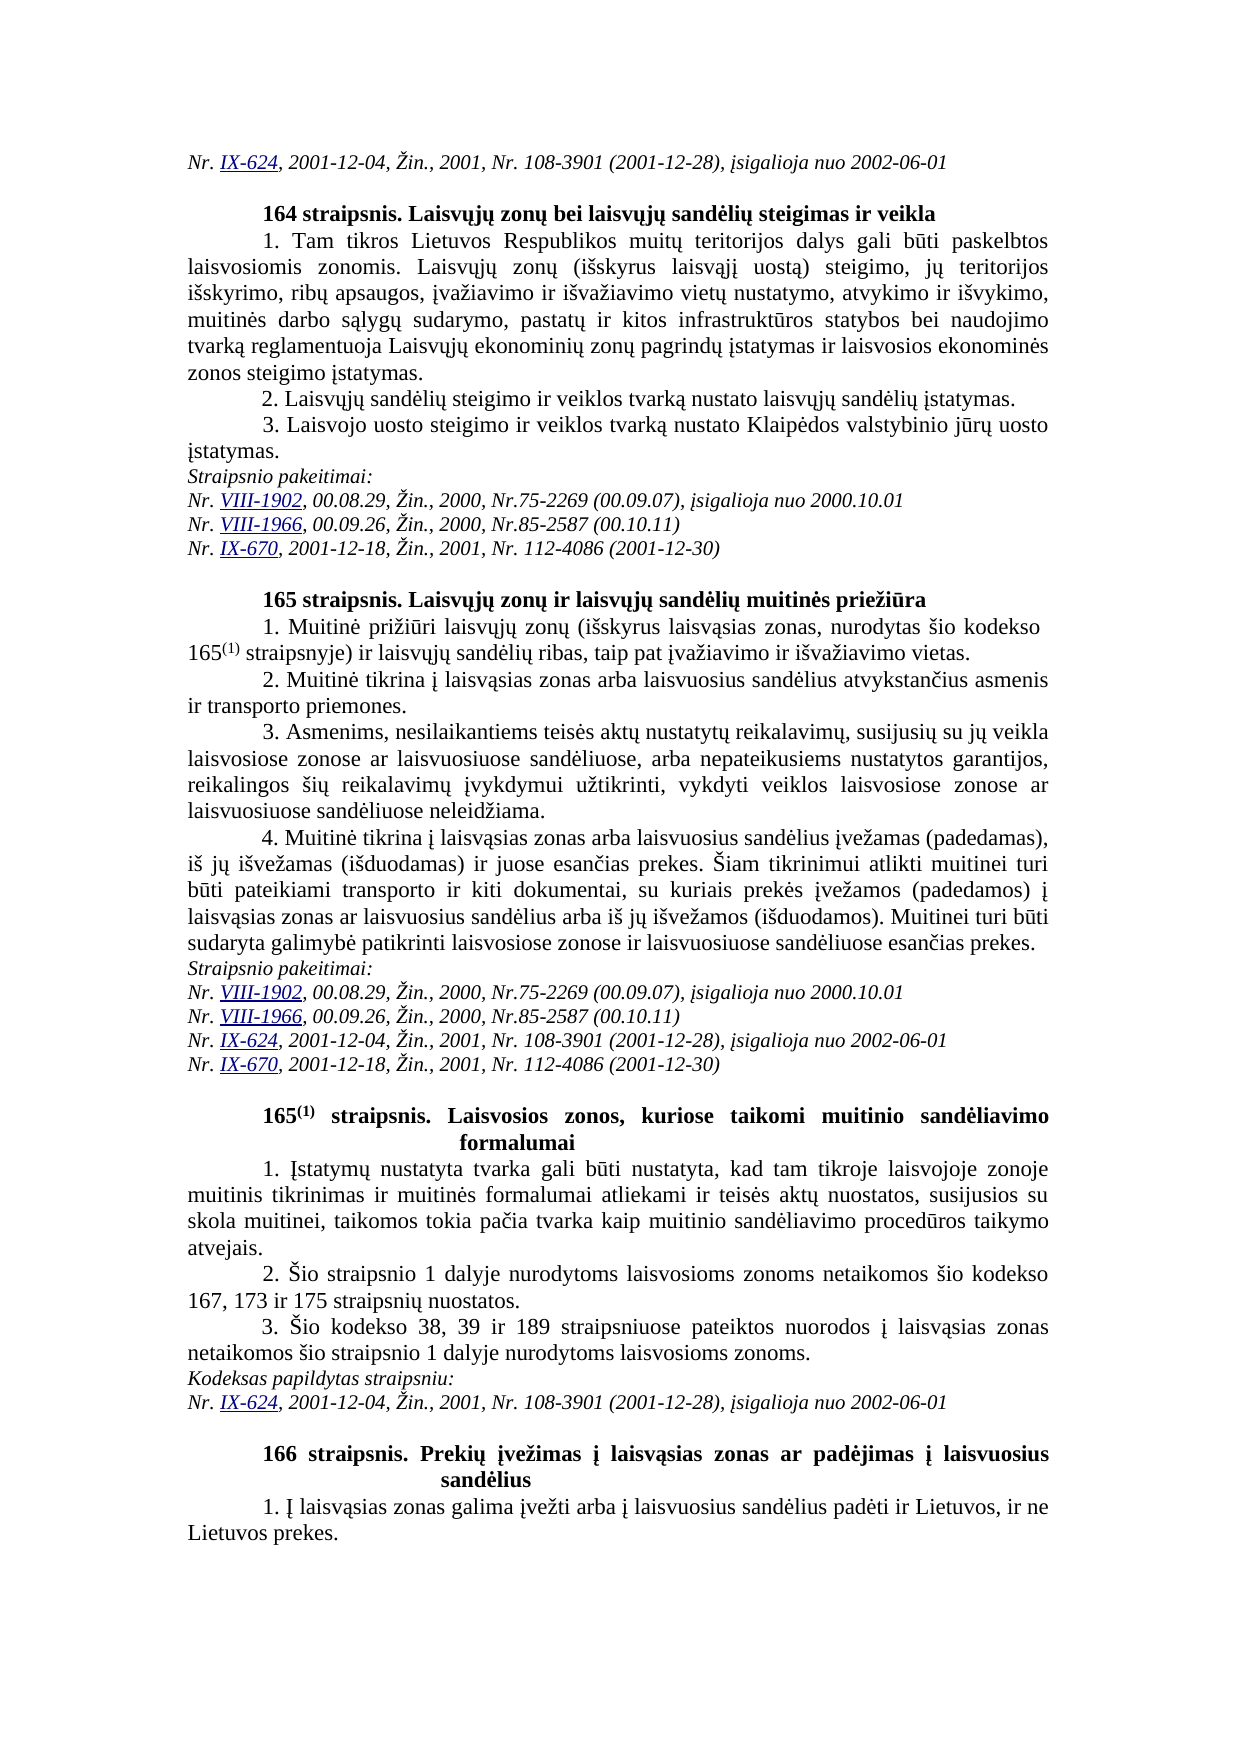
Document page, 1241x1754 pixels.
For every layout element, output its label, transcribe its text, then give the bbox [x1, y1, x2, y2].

text Nr. IX-624, 2001-12-04, Žin., 2001, Nr. 108-3901 (2001-12-28), įsigalioja nuo 2002-06-01 [187, 1028, 1050, 1052]
text 2. Muitinė tikrina į laisvąsias zonas arba laisvuosius sandėlius atvykstančius asmenis ir transporto priemones. [187, 666, 1050, 718]
subtitle 165(1) straipsnis. Laisvosios zonos, kuriose taikomi muitinio sandėliavimo formalumai [262, 1102, 1050, 1155]
text Nr. IX-624, 2001-12-04, Žin., 2001, Nr. 108-3901 (2001-12-28), įsigalioja nuo 2002-06-01 [187, 1390, 1050, 1414]
text 1. Įstatymų nustatyta tvarka gali būti nustatyta, kad tam tikroje laisvojoje zonoje muitinis tikrinimas ir muitinės formalumai atliekami ir teisės aktų nuostatos, susijusios su skola muitinei, taikomos tokia pačia tvarka kaip muitinio sandėliavimo procedūros taikymo atvejais. [187, 1155, 1050, 1260]
text Nr. IX-670, 2001-12-18, Žin., 2001, Nr. 112-4086 (2001-12-30) [187, 536, 1050, 560]
text Nr. VIII-1902, 00.08.29, Žin., 2000, Nr.75-2269 (00.09.07), įsigalioja nuo 2000.10.01 [187, 488, 1050, 512]
text Nr. VIII-1966, 00.09.26, Žin., 2000, Nr.85-2587 (00.10.11) [187, 512, 1050, 536]
text Nr. IX-670, 2001-12-18, Žin., 2001, Nr. 112-4086 (2001-12-30) [187, 1052, 1050, 1076]
text Straipsnio pakeitimai: [187, 956, 1050, 979]
text 3. Šio kodekso 38, 39 ir 189 straipsniuose pateiktos nuorodos į laisvąsias zonas netaikomos šio straipsnio 1 dalyje nurodytoms laisvosioms zonoms. [187, 1313, 1050, 1366]
text Nr. IX-624, 2001-12-04, Žin., 2001, Nr. 108-3901 (2001-12-28), įsigalioja nuo 2002-06-01 [187, 150, 1050, 174]
text 3. Laisvojo uosto steigimo ir veiklos tvarką nustato Klaipėdos valstybinio jūrų uosto įstatymas. [187, 411, 1050, 464]
text 164 straipsnis. Laisvųjų zonų bei laisvųjų sandėlių steigimas ir veikla [187, 200, 1050, 227]
text 1. Muitinė prižiūri laisvųjų zonų (išskyrus laisvąsias zonas, nurodytas šio kodekso 165(1) straipsnyje) ir laisvųjų sandėlių ribas, taip pat įvažiavimo ir išvažiavimo vietas. [187, 613, 1050, 666]
text Nr. VIII-1902, 00.08.29, Žin., 2000, Nr.75-2269 (00.09.07), įsigalioja nuo 2000.10.01 [187, 979, 1050, 1004]
text 2. Šio straipsnio 1 dalyje nurodytoms laisvosioms zonoms netaikomos šio kodekso 167, 173 ir 175 straipsnių nuostatos. [187, 1260, 1050, 1313]
text 1. Tam tikros Lietuvos Respublikos muitų teritorijos dalys gali būti paskelbtos laisvosiomis zonomis. Laisvųjų zonų (išskyrus laisvąjį uostą) steigimo, jų teritorijos išskyrimo, ribų apsaugos, įvažiavimo ir išvažiavimo vietų nustatymo, atvykimo ir išvykimo, muitinės darbo sąlygų sudarymo, pastatų ir kitos infrastruktūros statybos bei naudojimo tvarką reglamentuoja Laisvųjų ekonominių zonų pagrindų įstatymas ir laisvosios ekonominės zonos steigimo įstatymas. [187, 227, 1050, 385]
text Kodeksas papildytas straipsniu: [187, 1366, 1050, 1390]
text 3. Asmenims, nesilaikantiems teisės aktų nustatytų reikalavimų, susijusių su jų veikla laisvosiose zonose ar laisvuosiuose sandėliuose, arba nepateikusiems nustatytos garantijos, reikalingos šių reikalavimų įvykdymui užtikrinti, vykdyti veiklos laisvosiose zonose ar laisvuosiuose sandėliuose neleidžiama. [187, 718, 1050, 824]
text Nr. VIII-1966, 00.09.26, Žin., 2000, Nr.85-2587 (00.10.11) [187, 1004, 1050, 1028]
text 4. Muitinė tikrina į laisvąsias zonas arba laisvuosius sandėlius įvežamas (padedamas), iš jų išvežamas (išduodamas) ir juose esančias prekes. Šiam tikrinimui atlikti muitinei turi būti pateikiami transporto ir kiti dokumentai, su kuriais prekės įvežamos (padedamos) į laisvąsias zonas ar laisvuosius sandėlius arba iš jų išvežamos (išduodamos). Muitinei turi būti sudaryta galimybė patikrinti laisvosiose zonose ir laisvuosiuose sandėliuose esančias prekes. [187, 824, 1050, 956]
text 2. Laisvųjų sandėlių steigimo ir veiklos tvarką nustato laisvųjų sandėlių įstatymas. [187, 385, 1050, 411]
text Straipsnio pakeitimai: [187, 464, 1050, 488]
text 165 straipsnis. Laisvųjų zonų ir laisvųjų sandėlių muitinės priežiūra [187, 587, 1050, 613]
text 166 straipsnis. Prekių įvežimas į laisvąsias zonas ar padėjimas į laisvuosius sandėlius [262, 1440, 1050, 1493]
text 1. Į laisvąsias zonas galima įvežti arba į laisvuosius sandėlius padėti ir Lietuvos, ir ne Lietuvos prekes. [187, 1493, 1050, 1546]
